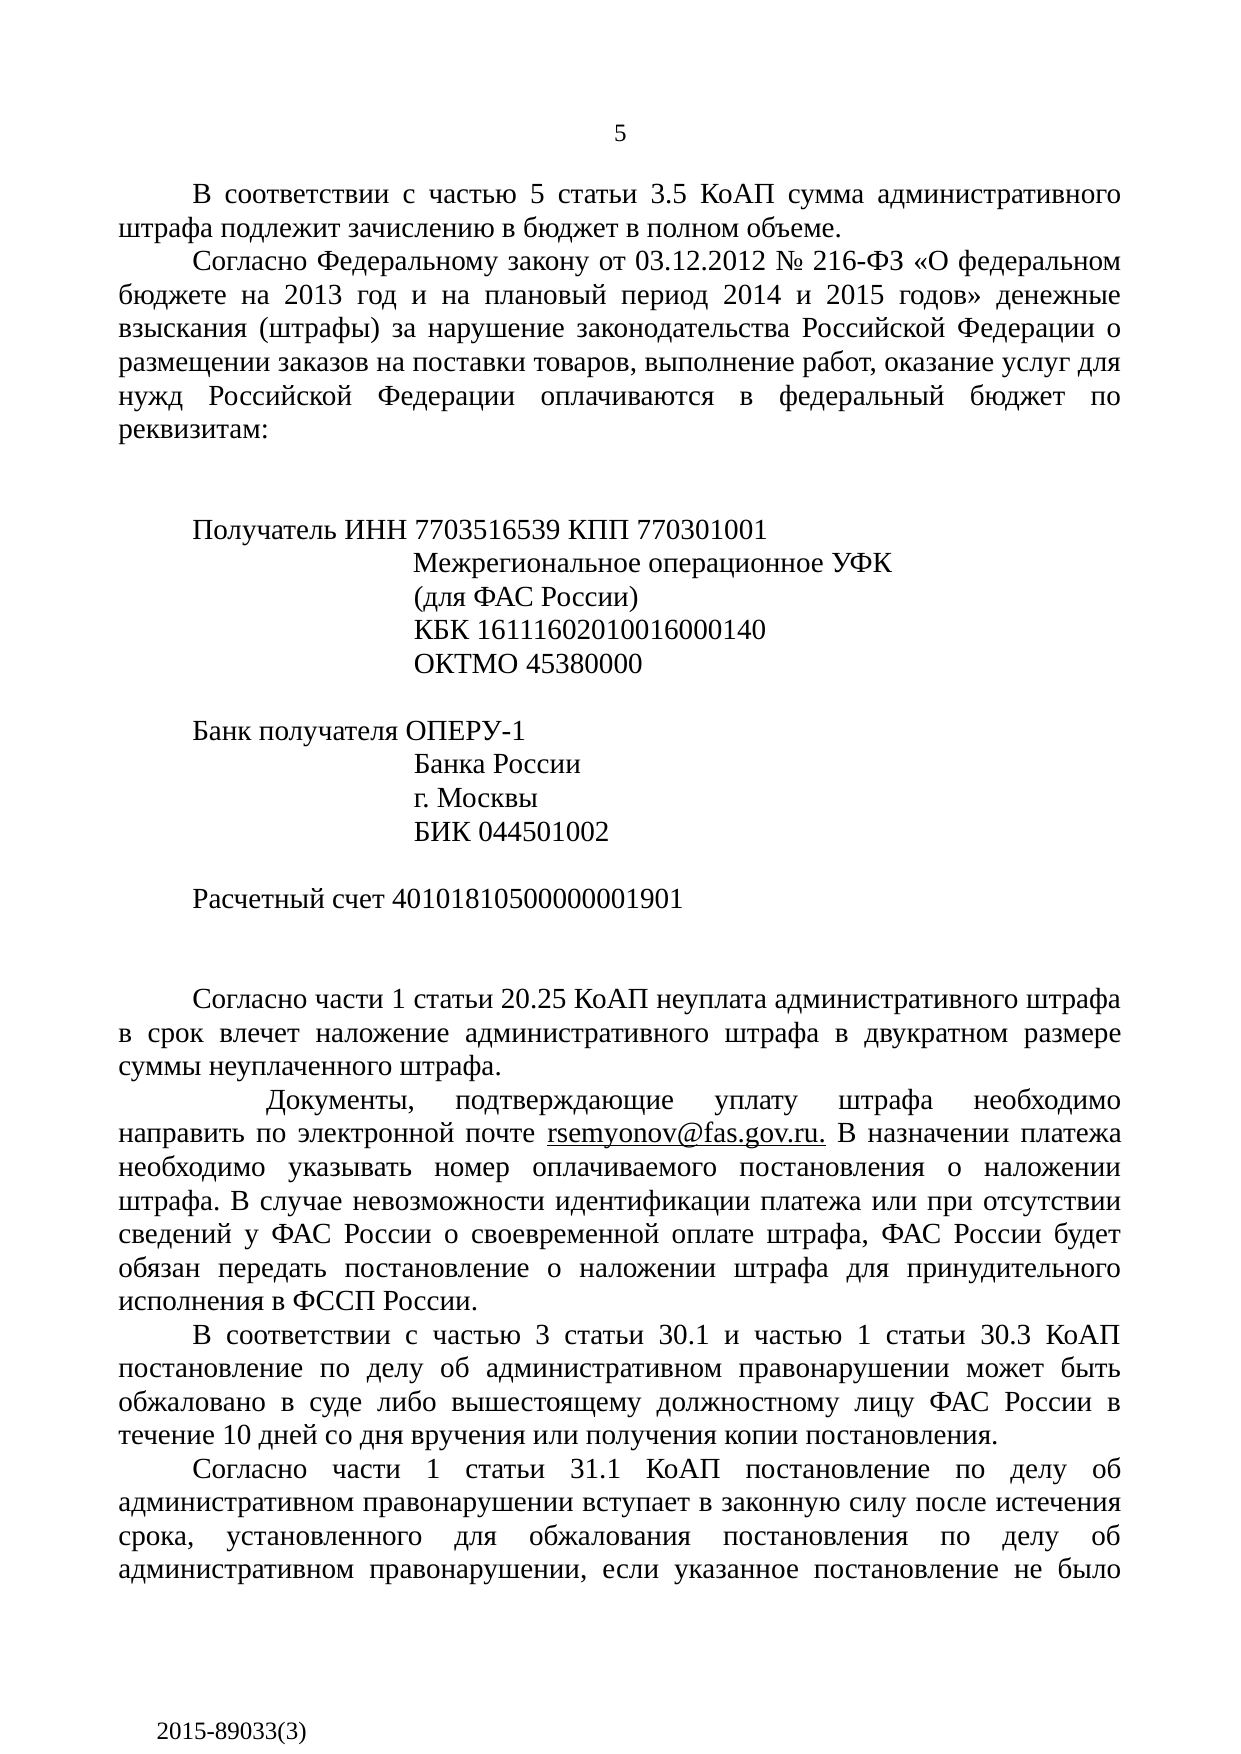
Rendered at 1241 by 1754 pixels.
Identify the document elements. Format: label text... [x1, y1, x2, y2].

text Получатель ИНН 7703516539 КПП 770301001 [118, 512, 1122, 545]
text В соответствии с частью 5 статьи 3.5 КоАП сумма административного штрафа подлежит зачислению в бюджет в полном объеме. [118, 176, 1122, 243]
text ОКТМО 45380000 [118, 646, 1122, 679]
text Банка России [118, 747, 1122, 780]
text Расчетный счет 40101810500000001901 [118, 881, 1122, 914]
text БИК 044501002 [118, 814, 1122, 847]
text КБК 16111602010016000140 [118, 612, 1122, 646]
text Межрегиональное операционное УФК [118, 545, 1122, 579]
text г. Москвы [118, 780, 1122, 814]
text Согласно части 1 статьи 31.1 КоАП постановление по делу об административном правонарушении вступает в законную силу после истечения срока, установленного для обжалования постановления по делу об административном правонарушении, если указанное постановление не было [118, 1451, 1122, 1585]
text Банк получателя ОПЕРУ-1 [118, 713, 1122, 747]
text Согласно части 1 статьи 20.25 КоАП неуплата административного штрафа в срок влечет наложение административного штрафа в двукратном размере суммы неуплаченного штрафа. [118, 981, 1122, 1082]
text Согласно Федеральному закону от 03.12.2012 № 216-ФЗ «О федеральном бюджете на 2013 год и на плановый период 2014 и 2015 годов» денежные взыскания (штрафы) за нарушение законодательства Российской Федерации о размещении заказов на поставки товаров, выполнение работ, оказание услуг для нужд Российской Федерации оплачиваются в федеральный бюджет по реквизитам: [118, 243, 1122, 445]
text В соответствии с частью 3 статьи 30.1 и частью 1 статьи 30.3 КоАП постановление по делу об административном правонарушении может быть обжаловано в суде либо вышестоящему должностному лицу ФАС России в течение 10 дней со дня вручения или получения копии постановления. [118, 1317, 1122, 1451]
text (для ФАС России) [118, 579, 1122, 612]
text Документы, подтверждающие уплату штрафа необходимо направить по электронной почте rsemyonov@fas.gov.ru. В назначении платежа необходимо указывать номер оплачиваемого постановления о наложении штрафа. В случае невозможности идентификации платежа или при отсутствии сведений у ФАС России о своевременной оплате штрафа, ФАС России будет обязан передать постановление о наложении штрафа для принудительного исполнения в ФССП России. [118, 1082, 1122, 1317]
